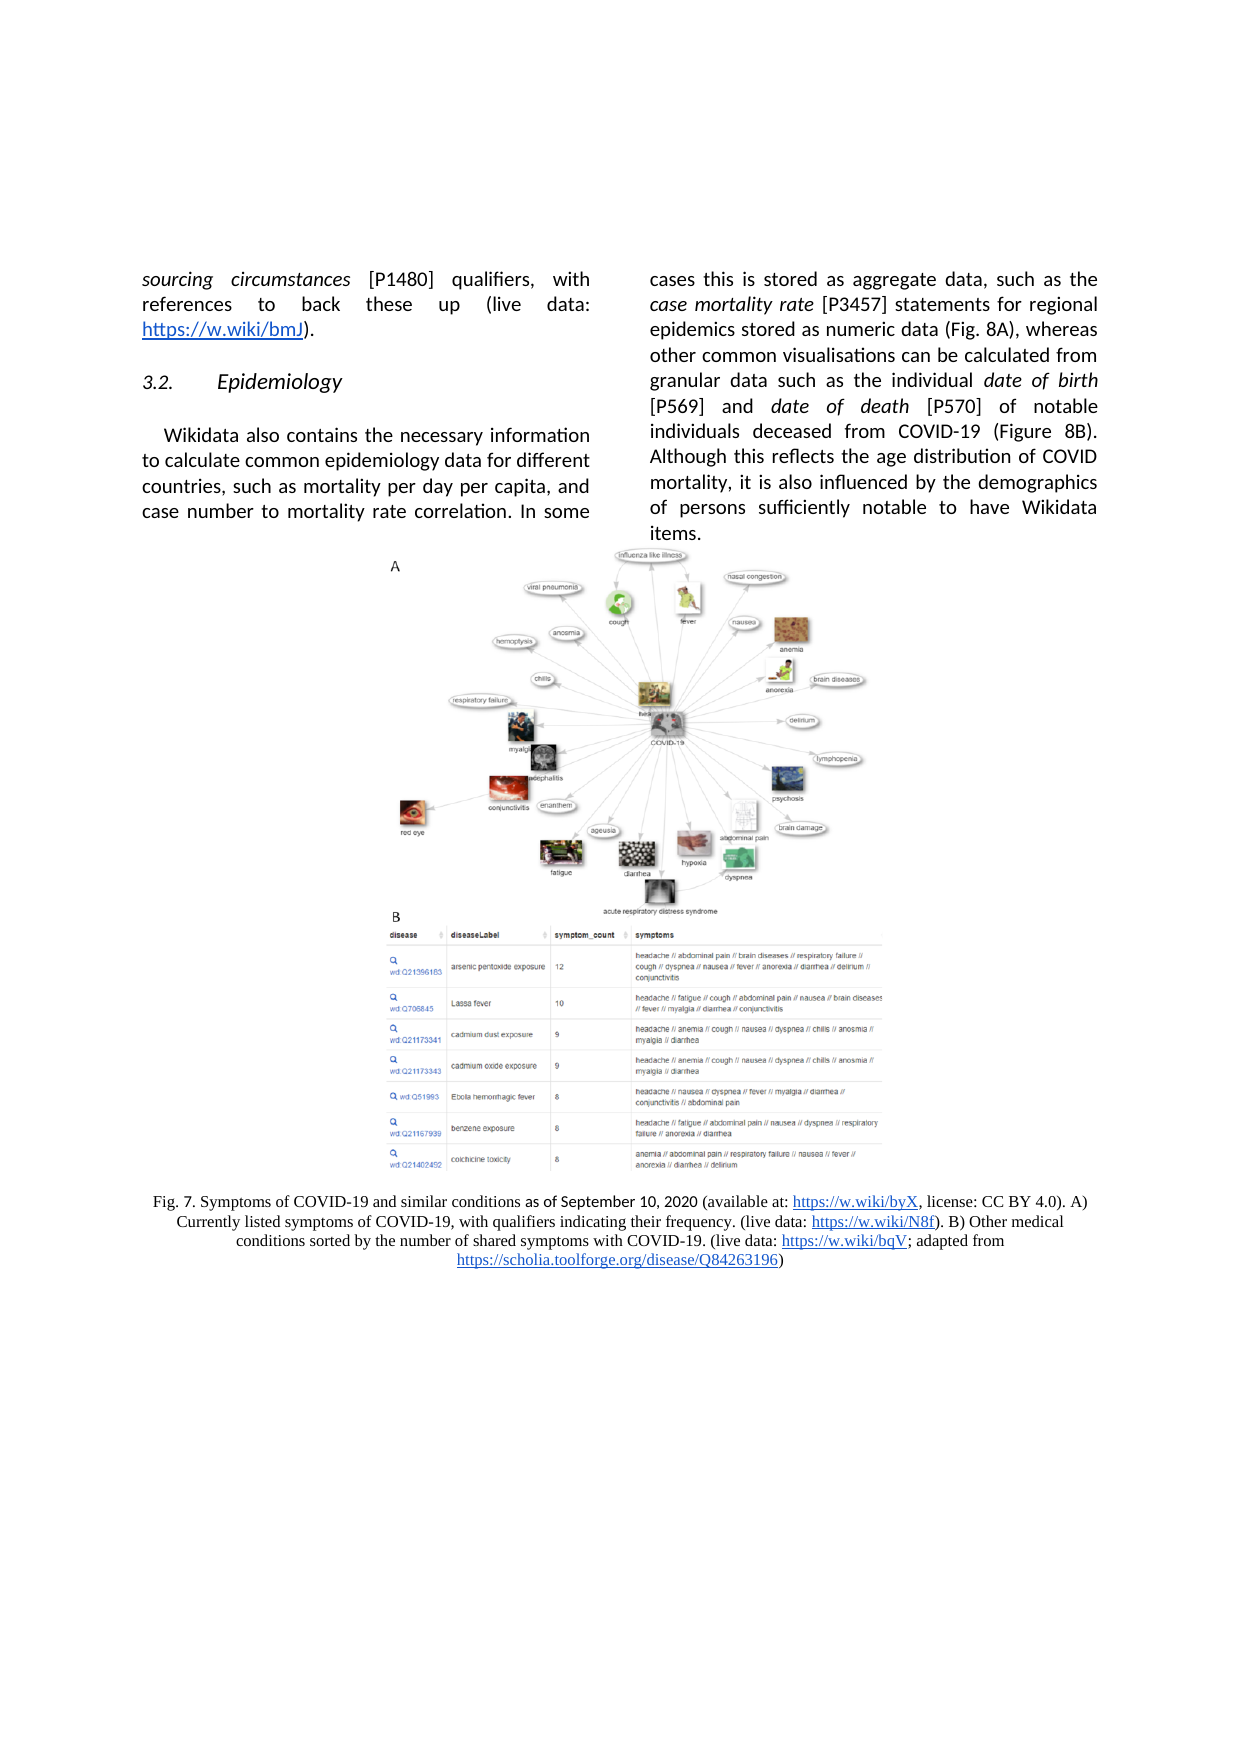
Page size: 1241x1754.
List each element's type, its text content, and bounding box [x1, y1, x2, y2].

text Fig. 7. Symptoms of COVID-19 and similar conditions as of September 10, 2020 (available at: https://w.wiki/byX, license: CC BY 4.0). A) Currently listed symptoms of COVID-19, with qualifiers indicating their frequency. (live data: https://w.wiki/N8f). B) Other medical conditions sorted by the number of shared symptoms with COVID-19. (live data: https://w.wiki/bqV; adapted from https://scholia.toolforge.org/disease/Q84263196) [142, 1191, 1098, 1269]
subtitle Epidemiology [142, 367, 591, 395]
text cases this is stored as aggregate data, such as the case mortality rate [P3457] statements for regional epidemics stored as numeric data (Fig. 8A), whereas other common visualisations can be calculated from granular data such as the individual date of birth [P569] and date of death [P570] of notable individuals deceased from COVID-19 (Figure 8B). Although this reflects the age distribution of COVID mortality, it is also influenced by the demographics of persons sufficiently notable to have Wikidata items. [649, 266, 1098, 545]
picture [380, 545, 883, 1171]
text sourcing circumstances [P1480] qualifiers, with references to back these up (live data: https://w.wiki/bmJ). [142, 266, 591, 342]
text Wikidata also contains the necessary information to calculate common epidemiology data for different countries, such as mortality per day per capita, and case number to mortality rate correlation. In some [142, 422, 591, 524]
